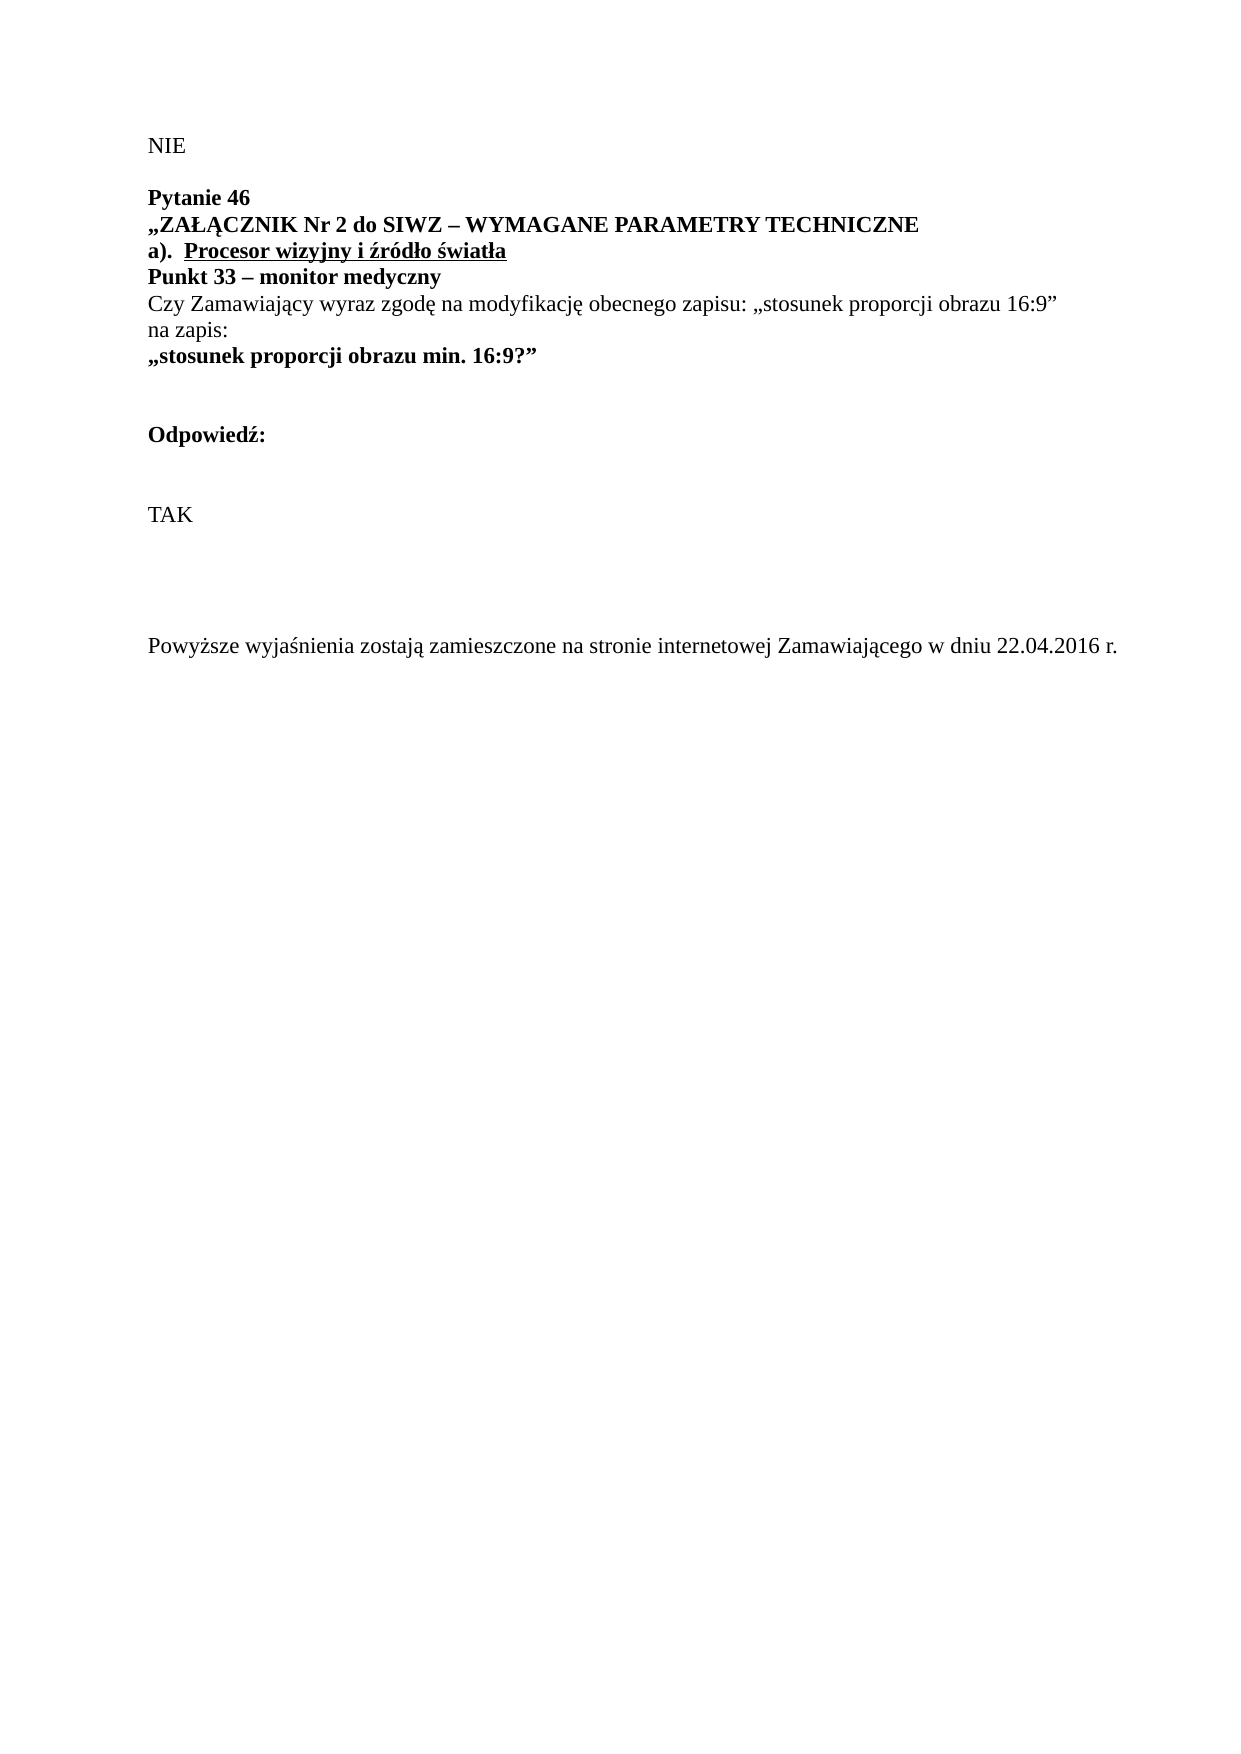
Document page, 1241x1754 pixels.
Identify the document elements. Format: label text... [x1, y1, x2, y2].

text Czy Zamawiający wyraz zgodę na modyfikację obecnego zapisu: „stosunek proporcji obrazu 16:9” [148, 290, 1122, 316]
text Odpowiedź: [148, 422, 1122, 448]
text TAK [148, 501, 1122, 527]
text NIE [148, 132, 1122, 158]
text Punkt 33 – monitor medyczny [148, 263, 1122, 290]
text a). Procesor wizyjny i źródło światła [148, 237, 1122, 263]
text Powyższe wyjaśnienia zostają zamieszczone na stronie internetowej Zamawiającego w dniu 22.04.2016 r. [148, 632, 1122, 659]
text „stosunek proporcji obrazu min. 16:9?” [148, 342, 1122, 369]
text „ZAŁĄCZNIK Nr 2 do SIWZ – WYMAGANE PARAMETRY TECHNICZNE [148, 211, 1122, 237]
text Pytanie 46 [148, 184, 1122, 211]
text na zapis: [148, 316, 1122, 342]
